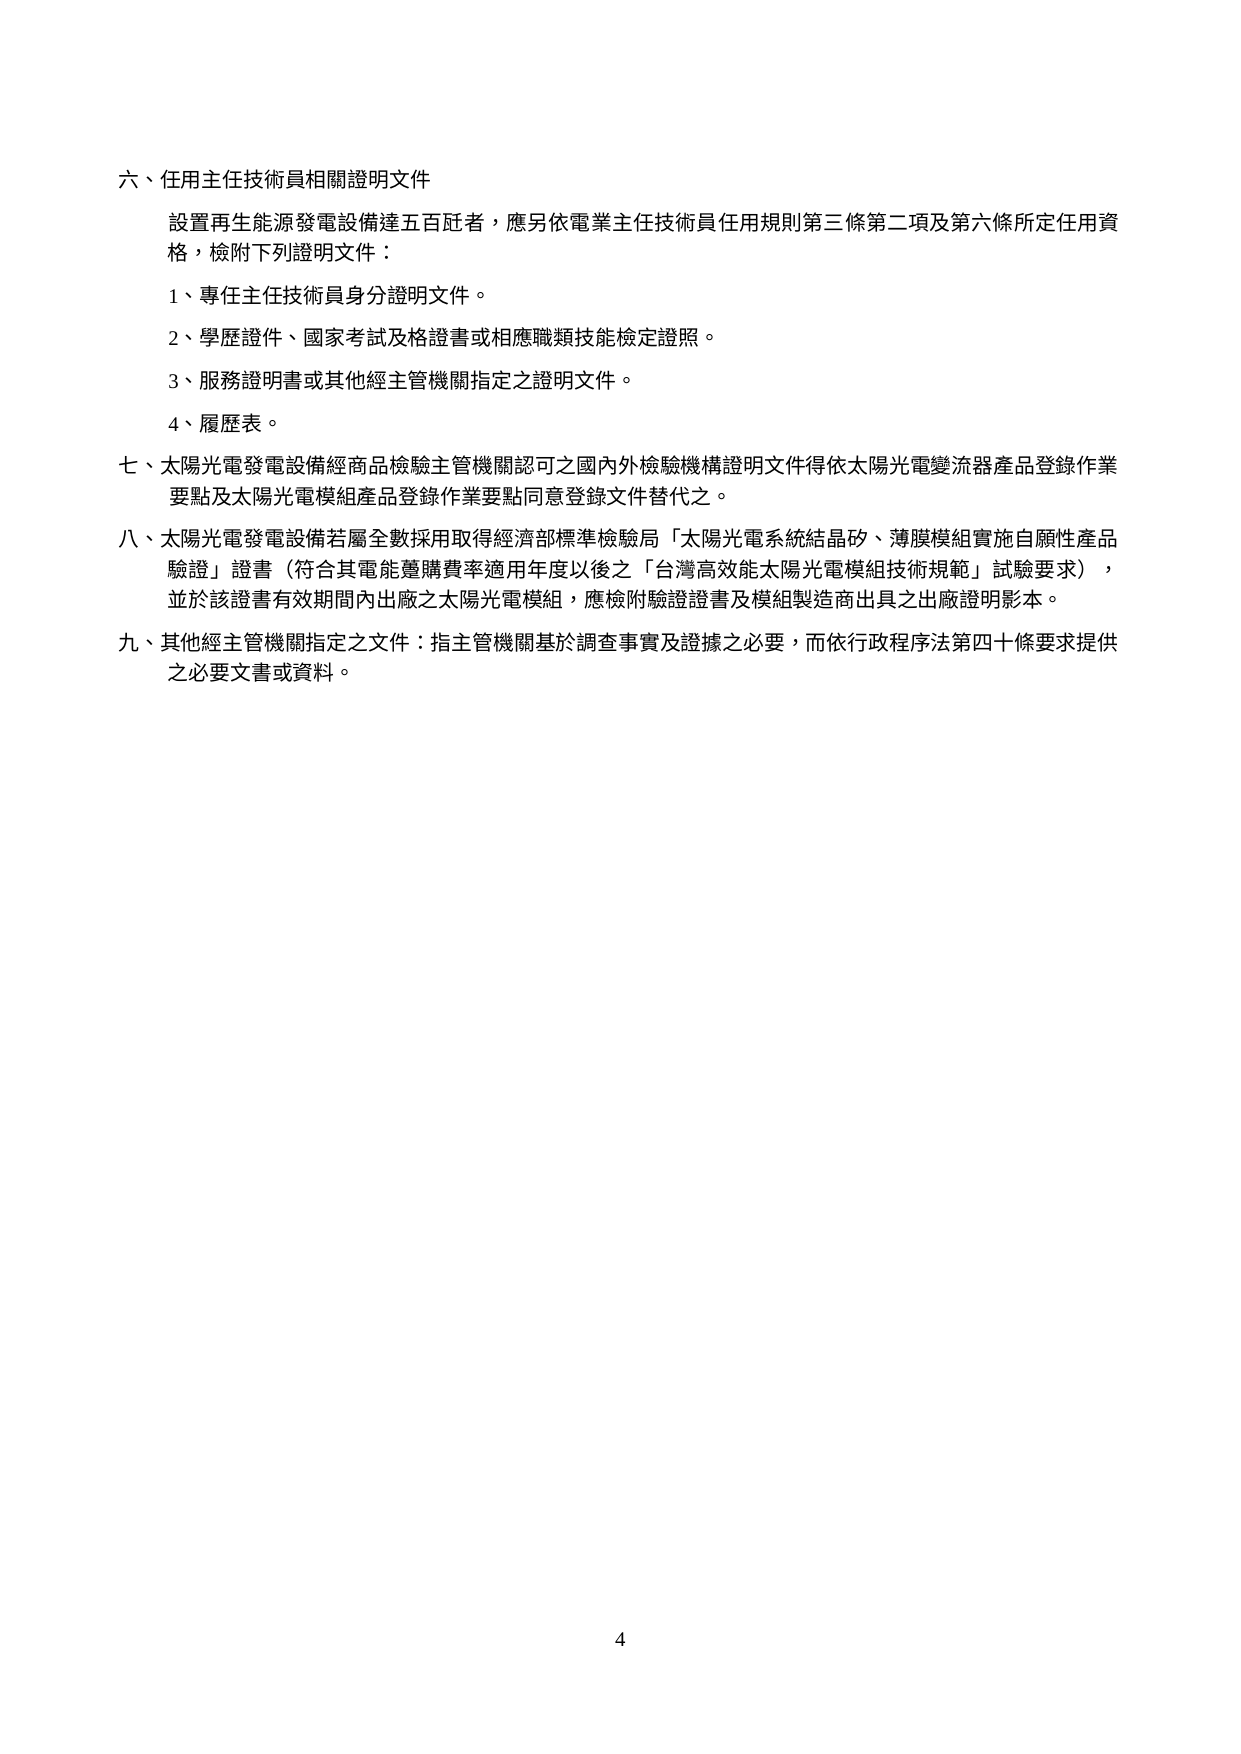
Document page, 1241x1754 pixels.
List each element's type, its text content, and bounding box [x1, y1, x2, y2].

text 設置再生能源發電設備達五百瓩者，應另依電業主任技術員任用規則第三條第二項及第六條所定任用資格，檢附下列證明文件： [168, 206, 1122, 266]
text 八、太陽光電發電設備若屬全數採用取得經濟部標準檢驗局「太陽光電系統結晶矽、薄膜模組實施自願性產品驗證」證書（符合其電能躉購費率適用年度以後之「台灣高效能太陽光電模組技術規範」試驗要求），並於該證書有效期間內出廠之太陽光電模組，應檢附驗證證書及模組製造商出具之出廠證明影本。 [118, 523, 1122, 613]
text 2、學歷證件、國家考試及格證書或相應職類技能檢定證照。 [168, 322, 1122, 352]
text 七、太陽光電發電設備經商品檢驗主管機關認可之國內外檢驗機構證明文件得依太陽光電變流器產品登錄作業要點及太陽光電模組產品登錄作業要點同意登錄文件替代之。 [118, 450, 1122, 510]
text 1、專任主任技術員身分證明文件。 [168, 279, 1122, 309]
text 4、履歷表。 [168, 407, 1122, 437]
text 六、任用主任技術員相關證明文件 [118, 163, 1122, 193]
text 3、服務證明書或其他經主管機關指定之證明文件。 [168, 364, 1122, 394]
text 九、其他經主管機關指定之文件：指主管機關基於調查事實及證據之必要，而依行政程序法第四十條要求提供之必要文書或資料。 [118, 626, 1122, 686]
